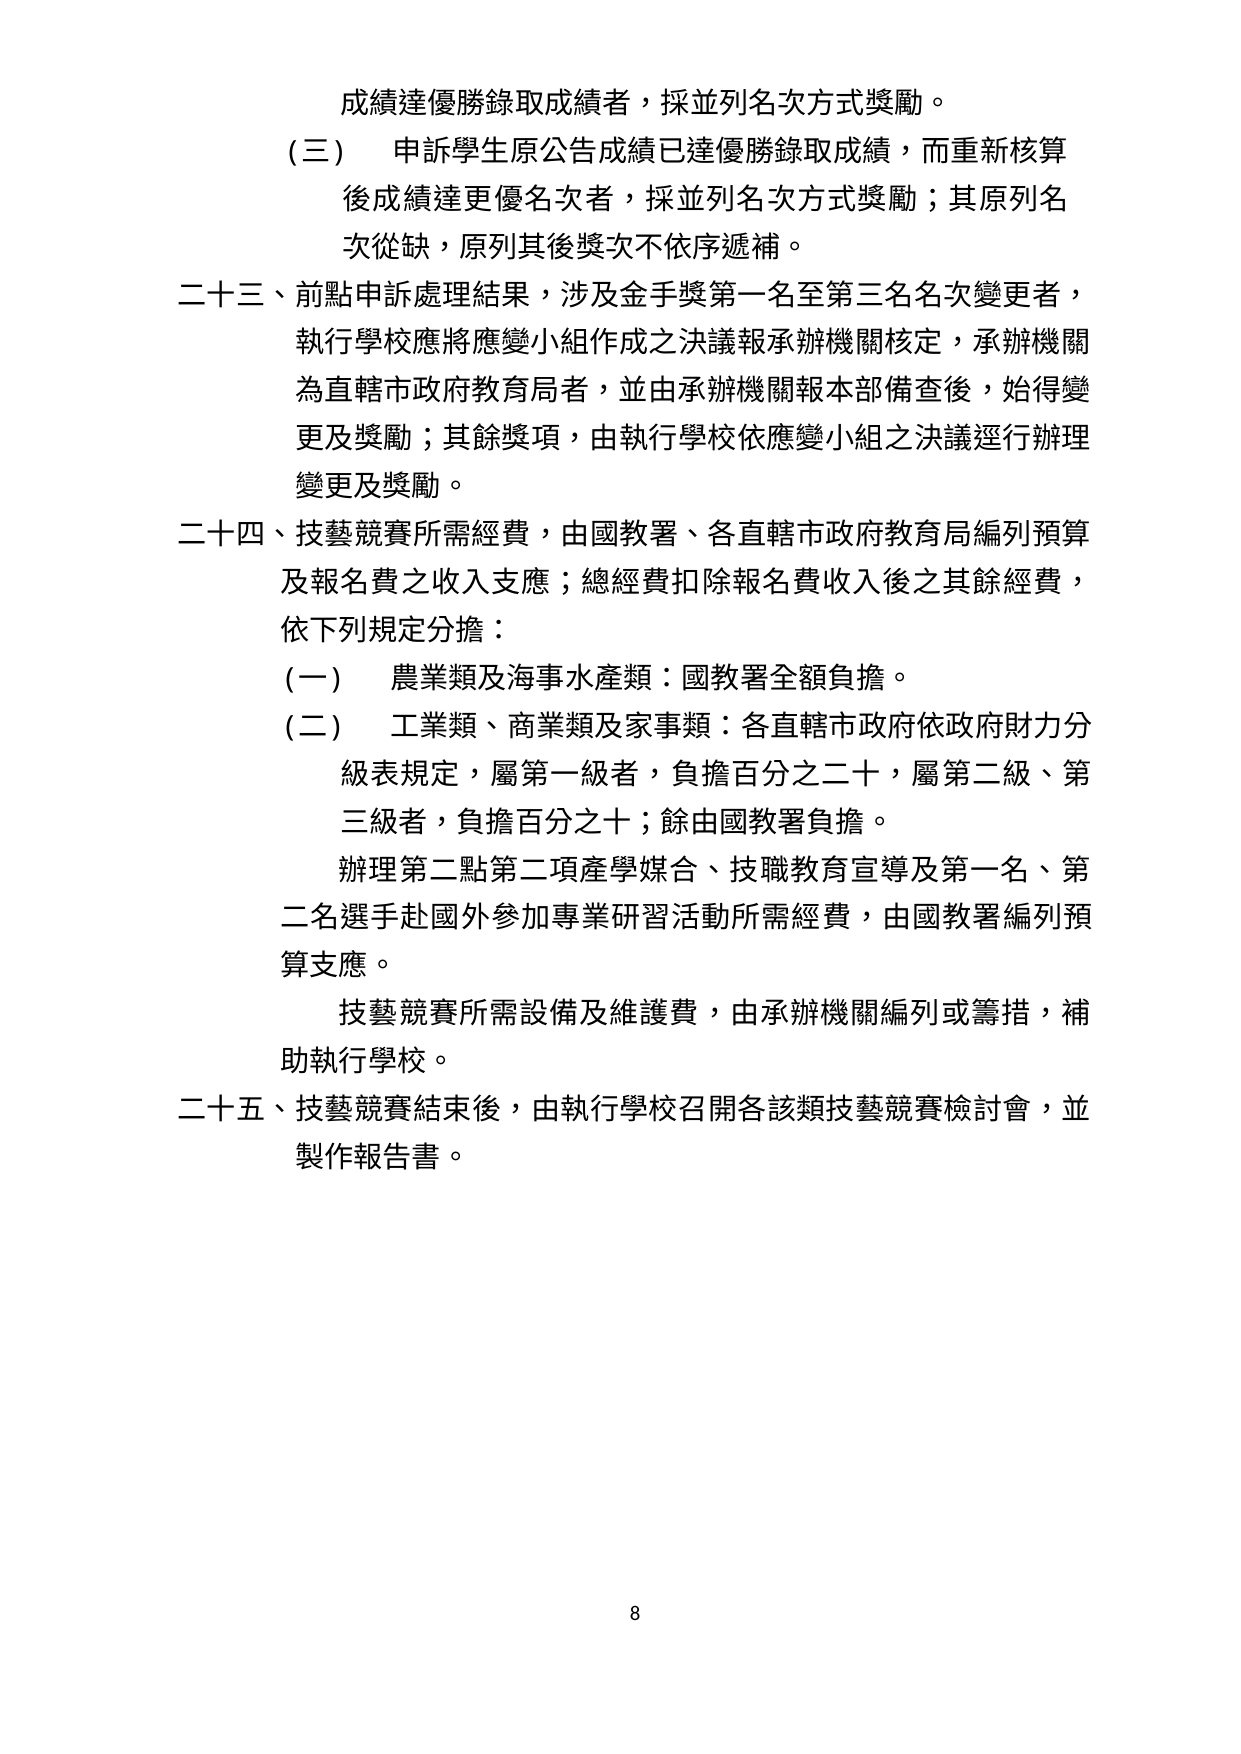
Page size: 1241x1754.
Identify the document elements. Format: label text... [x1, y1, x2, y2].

list 工業類、商業類及家事類：各直轄市政府依政府財力分級表規定，屬第一級者，負擔百分之二十，屬第二級、第三級者，負擔百分之十；餘由國教署負擔。 [281, 698, 1092, 842]
list 申訴學生原公告成績已達優勝錄取成績，而重新核算後成績達更優名次者，採並列名次方式獎勵；其原列名次從缺，原列其後獎次不依序遞補。 [283, 123, 1069, 267]
list 農業類及海事水產類：國教署全額負擔。 [281, 650, 1092, 698]
text 辦理第二點第二項產學媒合、技職教育宣導及第一名、第二名選手赴國外參加專業研習活動所需經費，由國教署編列預算支應。 [280, 842, 1092, 985]
text 技藝競賽所需設備及維護費，由承辦機關編列或籌措，補助執行學校。 [280, 985, 1092, 1081]
text 二十三、前點申訴處理結果，涉及金手獎第一名至第三名名次變更者，執行學校應將應變小組作成之決議報承辦機關核定，承辦機關為直轄市政府教育局者，並由承辦機關報本部備查後，始得變更及獎勵；其餘獎項，由執行學校依應變小組之決議逕行辦理變更及獎勵。 [177, 267, 1092, 506]
list 成績達優勝錄取成績者，採並列名次方式獎勵。 [281, 75, 1092, 123]
text 二十五、技藝競賽結束後，由執行學校召開各該類技藝競賽檢討會，並製作報告書。 [177, 1081, 1092, 1177]
text 二十四、技藝競賽所需經費，由國教署、各直轄市政府教育局編列預算及報名費之收入支應；總經費扣除報名費收入後之其餘經費，依下列規定分擔： [177, 506, 1092, 650]
